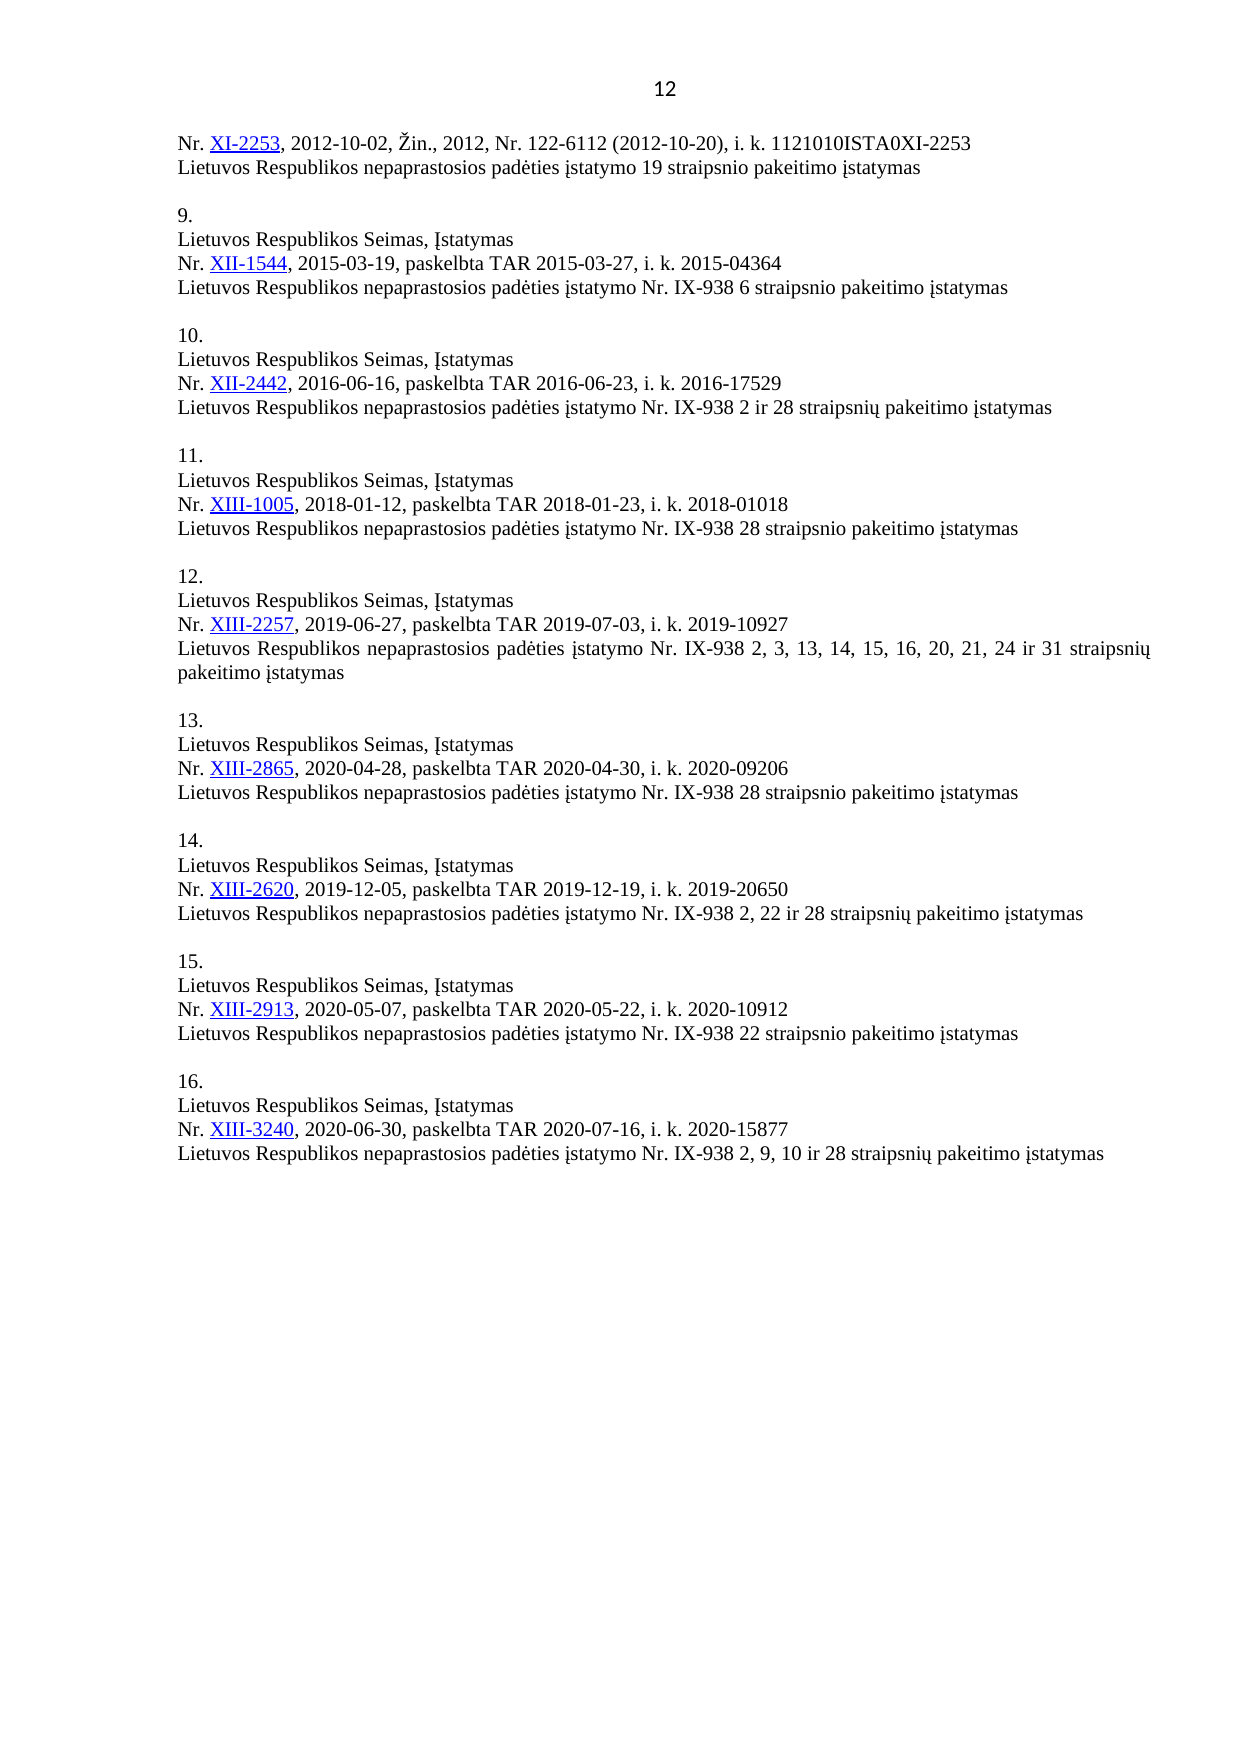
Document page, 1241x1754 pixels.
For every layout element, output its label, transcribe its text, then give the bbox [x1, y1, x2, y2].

text Lietuvos Respublikos Seimas, Įstatymas [177, 973, 1152, 997]
text Nr. XIII-2913, 2020-05-07, paskelbta TAR 2020-05-22, i. k. 2020-10912 [177, 997, 1152, 1021]
text 11. [177, 443, 1152, 467]
text Lietuvos Respublikos nepaprastosios padėties įstatymo Nr. IX-938 22 straipsnio pakeitimo įstatymas [177, 1021, 1152, 1045]
text Lietuvos Respublikos Seimas, Įstatymas [177, 732, 1152, 756]
text Lietuvos Respublikos nepaprastosios padėties įstatymo Nr. IX-938 2, 3, 13, 14, 15, 16, 20, 21, 24 ir 31 straipsnių pakeitimo įstatymas [177, 636, 1152, 684]
text Nr. XIII-2620, 2019-12-05, paskelbta TAR 2019-12-19, i. k. 2019-20650 [177, 877, 1152, 901]
text Lietuvos Respublikos nepaprastosios padėties įstatymo Nr. IX-938 2 ir 28 straipsnių pakeitimo įstatymas [177, 395, 1152, 419]
text 13. [177, 708, 1152, 732]
text 12. [177, 564, 1152, 588]
text Lietuvos Respublikos nepaprastosios padėties įstatymo Nr. IX-938 6 straipsnio pakeitimo įstatymas [177, 275, 1152, 299]
text Nr. XIII-2865, 2020-04-28, paskelbta TAR 2020-04-30, i. k. 2020-09206 [177, 756, 1152, 780]
text Lietuvos Respublikos Seimas, Įstatymas [177, 588, 1152, 612]
text Nr. XII-2442, 2016-06-16, paskelbta TAR 2016-06-23, i. k. 2016-17529 [177, 371, 1152, 395]
text 15. [177, 949, 1152, 973]
text Lietuvos Respublikos nepaprastosios padėties įstatymo Nr. IX-938 2, 22 ir 28 straipsnių pakeitimo įstatymas [177, 901, 1152, 925]
text Lietuvos Respublikos Seimas, Įstatymas [177, 227, 1152, 251]
text Lietuvos Respublikos nepaprastosios padėties įstatymo 19 straipsnio pakeitimo įstatymas [177, 155, 1152, 179]
text Lietuvos Respublikos Seimas, Įstatymas [177, 1093, 1152, 1117]
text Lietuvos Respublikos Seimas, Įstatymas [177, 347, 1152, 371]
text Lietuvos Respublikos Seimas, Įstatymas [177, 467, 1152, 492]
text Nr. XII-1544, 2015-03-19, paskelbta TAR 2015-03-27, i. k. 2015-04364 [177, 251, 1152, 275]
text Nr. XIII-3240, 2020-06-30, paskelbta TAR 2020-07-16, i. k. 2020-15877 [177, 1117, 1152, 1141]
text 14. [177, 828, 1152, 852]
text 10. [177, 323, 1152, 347]
text Lietuvos Respublikos nepaprastosios padėties įstatymo Nr. IX-938 28 straipsnio pakeitimo įstatymas [177, 516, 1152, 540]
text 9. [177, 203, 1152, 227]
text Nr. XIII-2257, 2019-06-27, paskelbta TAR 2019-07-03, i. k. 2019-10927 [177, 612, 1152, 636]
text Nr. XIII-1005, 2018-01-12, paskelbta TAR 2018-01-23, i. k. 2018-01018 [177, 492, 1152, 516]
text Lietuvos Respublikos nepaprastosios padėties įstatymo Nr. IX-938 2, 9, 10 ir 28 straipsnių pakeitimo įstatymas [177, 1141, 1152, 1165]
text Nr. XI-2253, 2012-10-02, Žin., 2012, Nr. 122-6112 (2012-10-20), i. k. 1121010ISTA0XI-2253 [177, 131, 1152, 155]
text Lietuvos Respublikos Seimas, Įstatymas [177, 852, 1152, 877]
text Lietuvos Respublikos nepaprastosios padėties įstatymo Nr. IX-938 28 straipsnio pakeitimo įstatymas [177, 780, 1152, 804]
text 16. [177, 1069, 1152, 1093]
